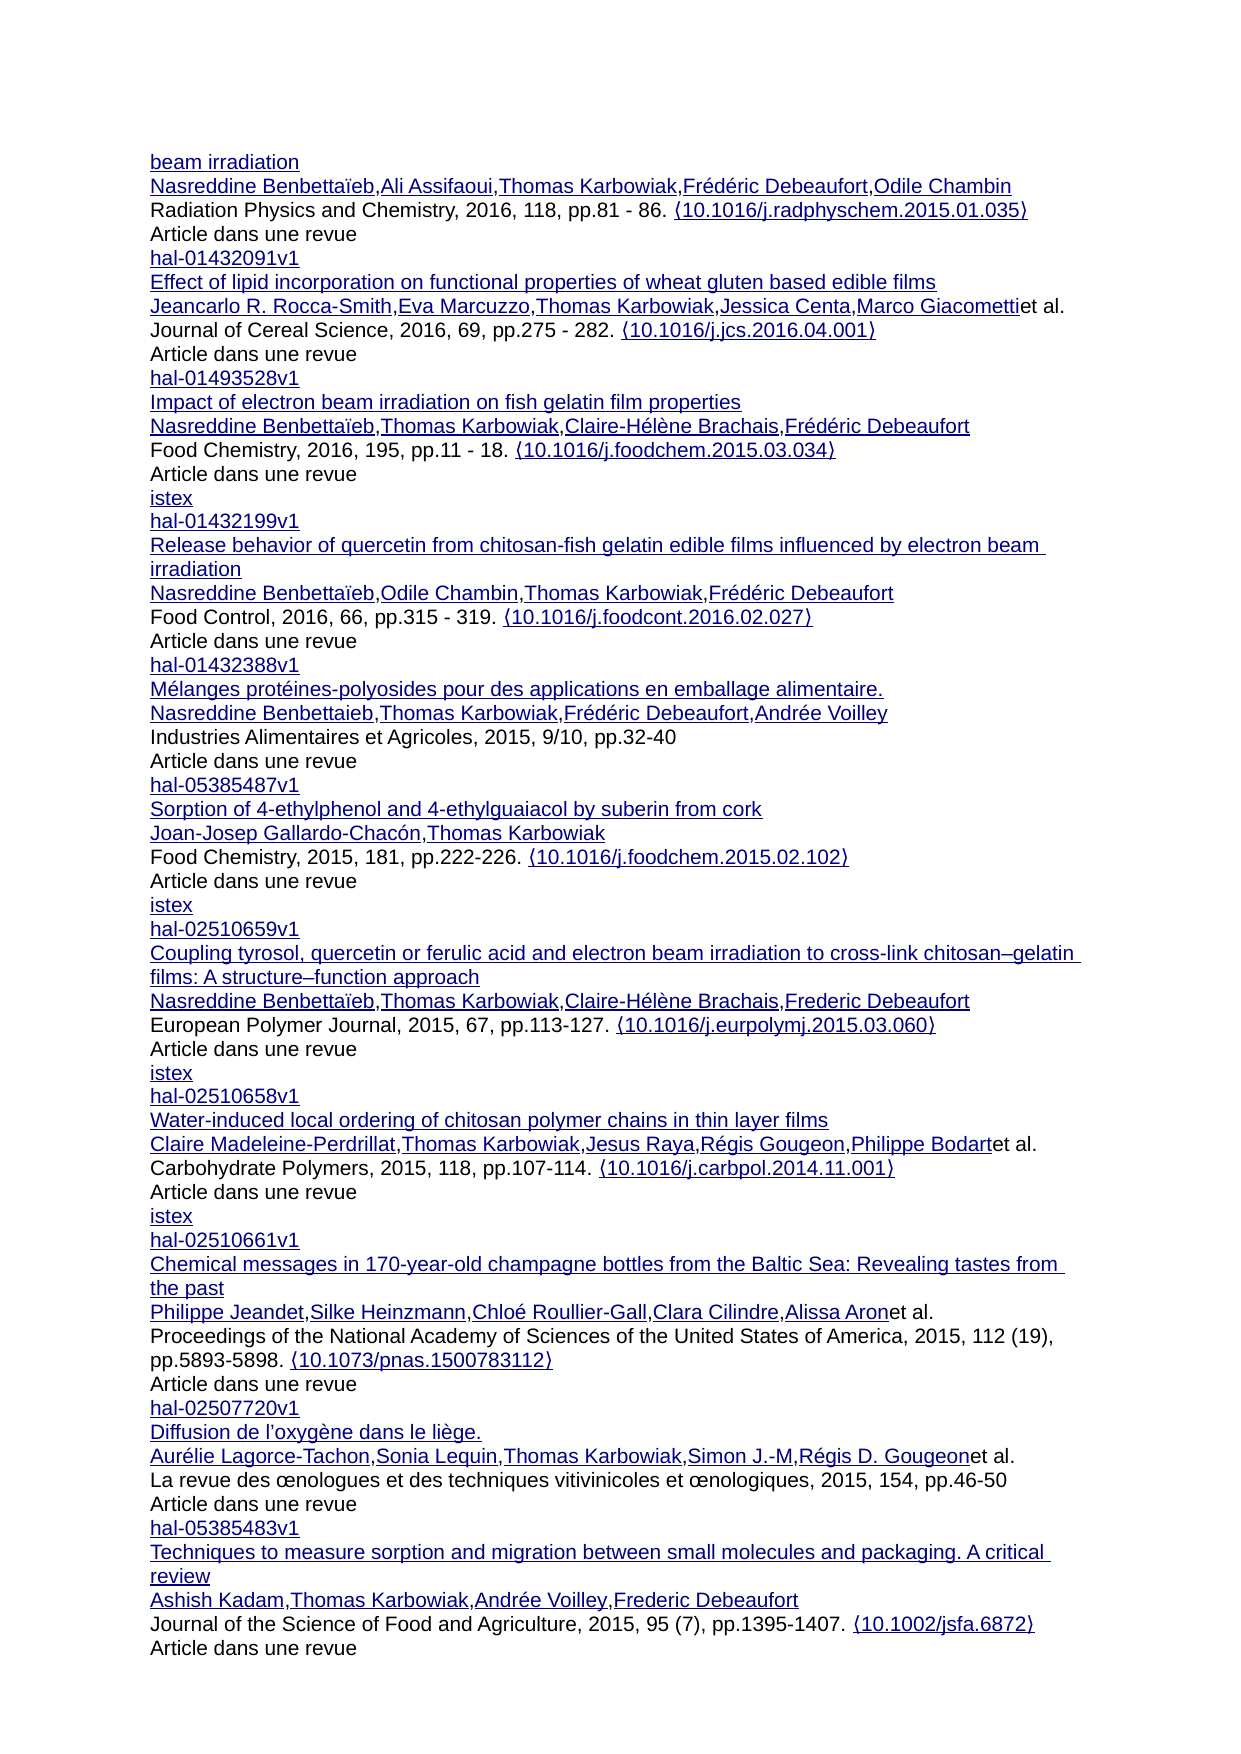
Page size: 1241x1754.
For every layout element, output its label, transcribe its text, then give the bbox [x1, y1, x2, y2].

table_cell Diffusion de l’oxygène dans le liège. Aurélie Lagorce-Tachon,Sonia Lequin,Thomas Karbowiak,Simon J.-M,Régis D. Gougeonet al. La revue des œnologues et des techniques vitivinicoles et œnologiques, 2015, 154, pp.46-50 Article dans une revue hal-05385483v1 [150, 1420, 1090, 1539]
table_cell Water-induced local ordering of chitosan polymer chains in thin layer films Claire Madeleine-Perdrillat,Thomas Karbowiak,Jesus Raya,Régis Gougeon,Philippe Bodartet al. Carbohydrate Polymers, 2015, 118, pp.107-114. ⟨10.1016/j.carbpol.2014.11.001⟩ Article dans une revue istex hal-02510661v1 [150, 1108, 1090, 1252]
table_cell Techniques to measure sorption and migration between small molecules and packaging. A critical review Ashish Kadam,Thomas Karbowiak,Andrée Voilley,Frederic Debeaufort Journal of the Science of Food and Agriculture, 2015, 95 (7), pp.1395-1407. ⟨10.1002/jsfa.6872⟩ Article dans une revue [150, 1540, 1090, 1659]
table_cell beam irradiation Nasreddine Benbettaïeb,Ali Assifaoui,Thomas Karbowiak,Frédéric Debeaufort,Odile Chambin Radiation Physics and Chemistry, 2016, 118, pp.81 - 86. ⟨10.1016/j.radphyschem.2015.01.035⟩ Article dans une revue hal-01432091v1 [150, 150, 1090, 270]
table_cell Impact of electron beam irradiation on fish gelatin film properties Nasreddine Benbettaïeb,Thomas Karbowiak,Claire-Hélène Brachais,Frédéric Debeaufort Food Chemistry, 2016, 195, pp.11 - 18. ⟨10.1016/j.foodchem.2015.03.034⟩ Article dans une revue istex hal-01432199v1 [150, 390, 1090, 533]
table_cell Sorption of 4-ethylphenol and 4-ethylguaiacol by suberin from cork Joan-Josep Gallardo-Chacón,Thomas Karbowiak Food Chemistry, 2015, 181, pp.222-226. ⟨10.1016/j.foodchem.2015.02.102⟩ Article dans une revue istex hal-02510659v1 [150, 797, 1090, 941]
table_cell Chemical messages in 170-year-old champagne bottles from the Baltic Sea: Revealing tastes from the past Philippe Jeandet,Silke Heinzmann,Chloé Roullier-Gall,Clara Cilindre,Alissa Aronet al. Proceedings of the National Academy of Sciences of the United States of America, 2015, 112 (19), pp.5893-5898. ⟨10.1073/pnas.1500783112⟩ Article dans une revue hal-02507720v1 [150, 1252, 1090, 1420]
table_cell Mélanges protéines-polyosides pour des applications en emballage alimentaire. Nasreddine Benbettaieb,Thomas Karbowiak,Frédéric Debeaufort,Andrée Voilley Industries Alimentaires et Agricoles, 2015, 9/10, pp.32-40 Article dans une revue hal-05385487v1 [150, 677, 1090, 797]
table_cell Coupling tyrosol, quercetin or ferulic acid and electron beam irradiation to cross-link chitosan–gelatin films: A structure–function approach Nasreddine Benbettaïeb,Thomas Karbowiak,Claire-Hélène Brachais,Frederic Debeaufort European Polymer Journal, 2015, 67, pp.113-127. ⟨10.1016/j.eurpolymj.2015.03.060⟩ Article dans une revue istex hal-02510658v1 [150, 941, 1090, 1108]
table_cell Release behavior of quercetin from chitosan-fish gelatin edible films influenced by electron beam irradiation Nasreddine Benbettaïeb,Odile Chambin,Thomas Karbowiak,Frédéric Debeaufort Food Control, 2016, 66, pp.315 - 319. ⟨10.1016/j.foodcont.2016.02.027⟩ Article dans une revue hal-01432388v1 [150, 533, 1090, 677]
table_cell Effect of lipid incorporation on functional properties of wheat gluten based edible films Jeancarlo R. Rocca-Smith,Eva Marcuzzo,Thomas Karbowiak,Jessica Centa,Marco Giacomettiet al. Journal of Cereal Science, 2016, 69, pp.275 - 282. ⟨10.1016/j.jcs.2016.04.001⟩ Article dans une revue hal-01493528v1 [150, 270, 1090, 389]
